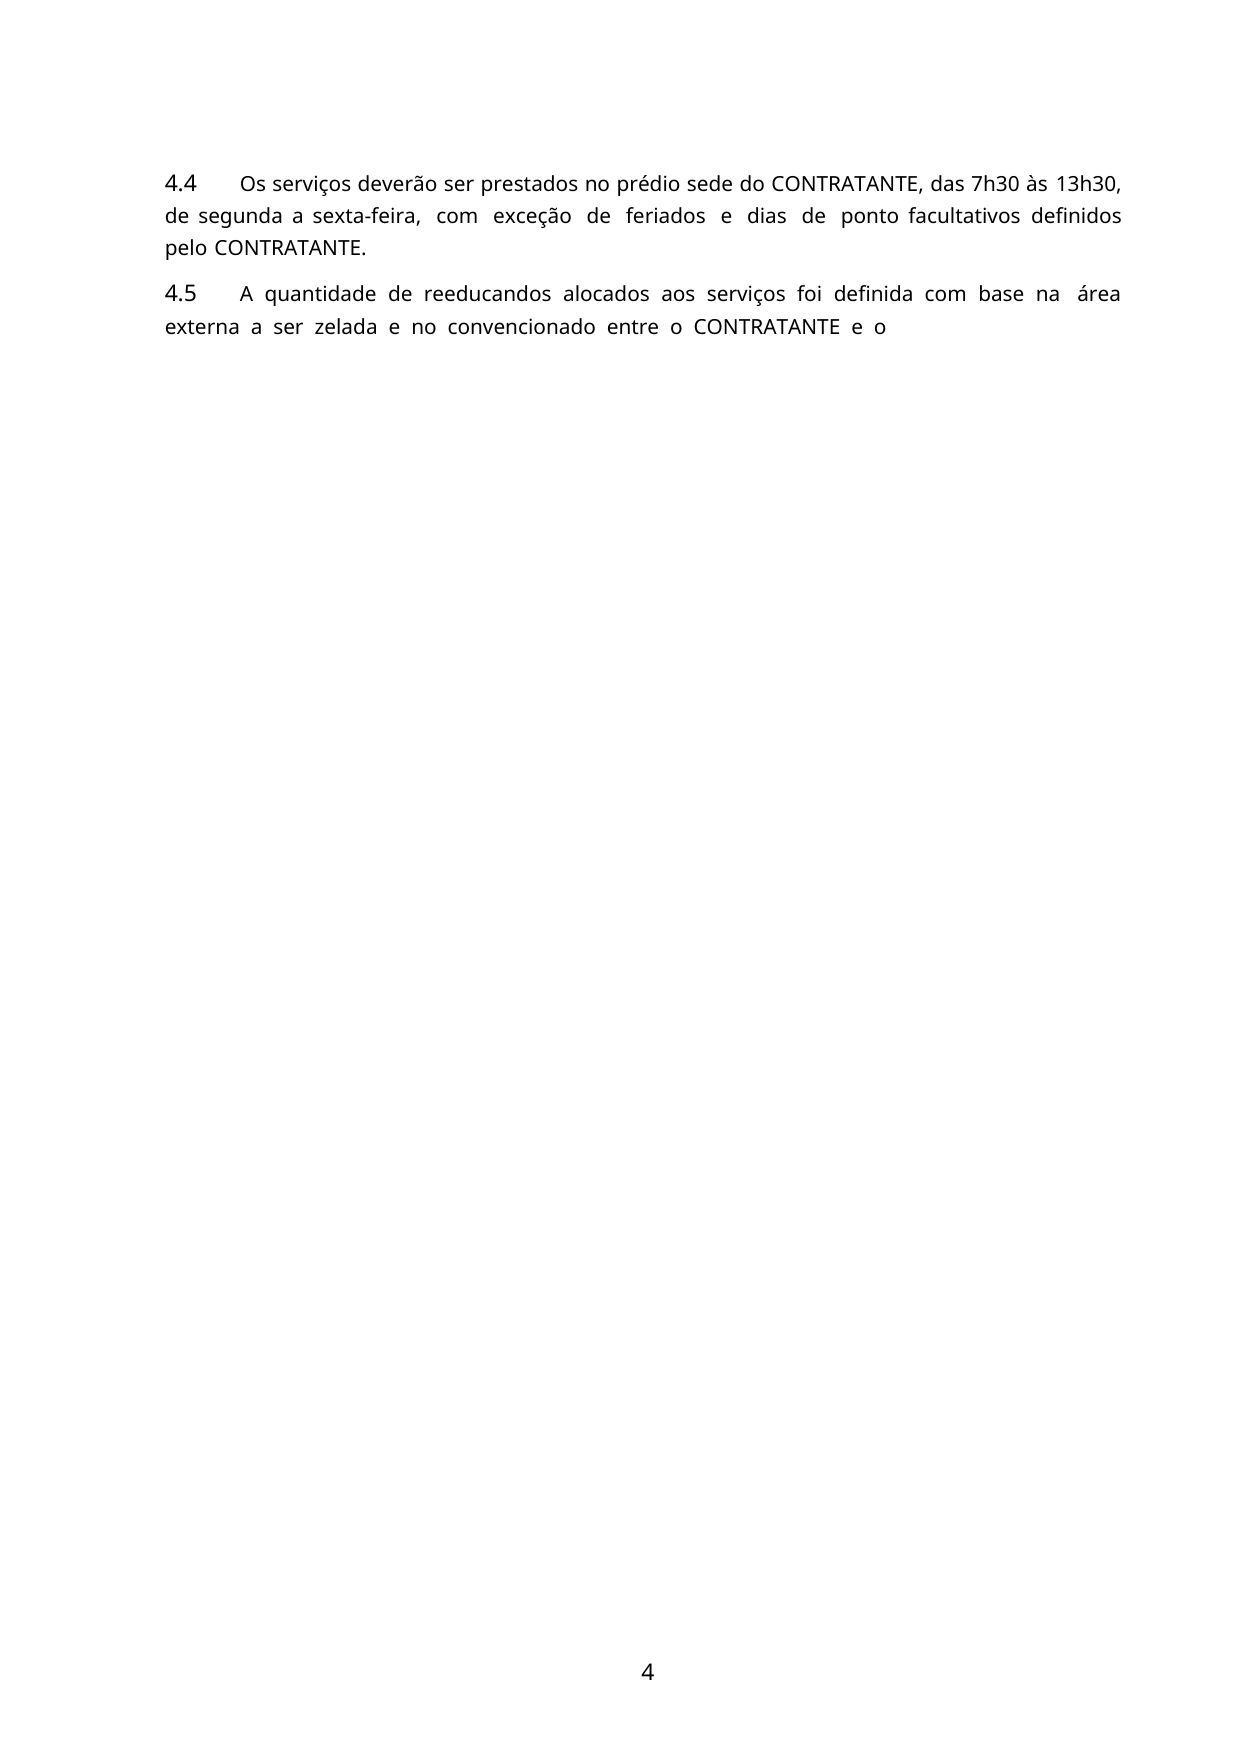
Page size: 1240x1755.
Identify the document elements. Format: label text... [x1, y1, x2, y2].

list Os serviços deverão ser prestados no prédio sede do CONTRATANTE, das 7h30 às 13h30, de segunda a sexta-feira, com exceção de feriados e dias de ponto facultativos definidos pelo CONTRATANTE. [164, 167, 1122, 261]
list A quantidade de reeducandos alocados aos serviços foi definida com base na área externa a ser zelada e no convencionado entre o CONTRATANTE e o [164, 277, 1122, 340]
